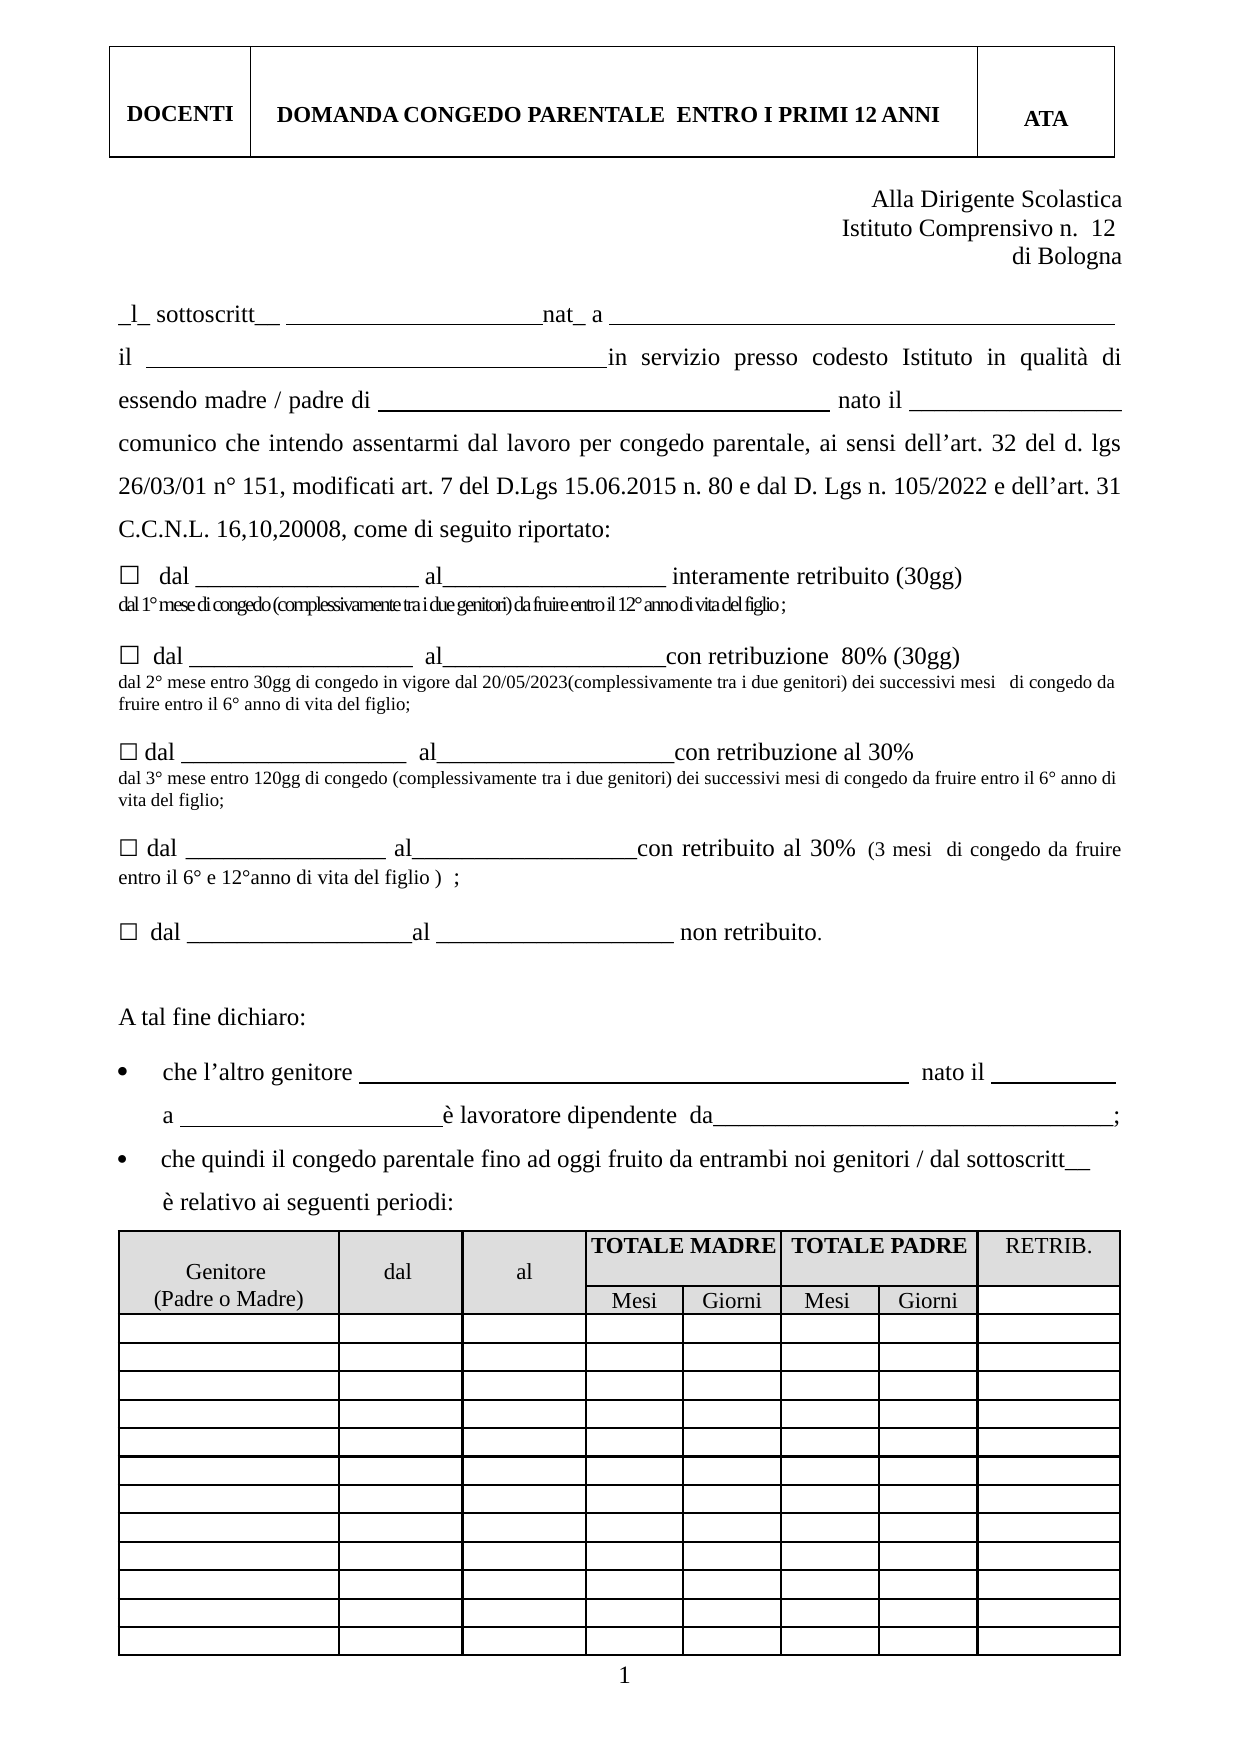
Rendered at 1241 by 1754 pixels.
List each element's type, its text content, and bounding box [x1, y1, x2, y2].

table_cell [340, 1429, 461, 1455]
list dal 2° mese entro 30gg di congedo in vigore dal 20/05/2023(complessivamente tra i due genitori) dei successivi mesi di congedo da fruire entro il 6° anno di vita del figlio; [118, 671, 1122, 714]
table_cell [587, 1514, 682, 1541]
table_cell [120, 1600, 338, 1626]
table_header DOMANDA CONGEDO PARENTALE ENTRO I PRIMI 12 ANNI [251, 47, 977, 156]
table_cell [979, 1543, 1119, 1569]
table_cell [340, 1514, 461, 1541]
table_cell [880, 1543, 976, 1569]
table_header Genitore (Padre o Madre) [120, 1232, 338, 1313]
table_cell [587, 1372, 682, 1398]
table_cell [782, 1486, 878, 1512]
list che quindi il congedo parentale fino ad oggi fruito da entrambi noi genitori / dal sottoscritt__ [118, 1144, 1122, 1172]
table_cell [587, 1315, 682, 1342]
table_cell [464, 1486, 585, 1512]
list ☐ dal __________________ al___________________con retribuzione al 30% [118, 736, 1122, 767]
table_cell [979, 1401, 1119, 1427]
table_cell [340, 1543, 461, 1569]
table_cell [587, 1571, 682, 1597]
table_cell [880, 1429, 976, 1455]
table_cell [587, 1344, 682, 1370]
table_cell [340, 1401, 461, 1427]
table_header Totale Madre [587, 1232, 780, 1285]
table_cell [464, 1600, 585, 1626]
table_cell [979, 1344, 1119, 1370]
table_cell [464, 1344, 585, 1370]
table_cell [340, 1628, 461, 1654]
table_cell [979, 1458, 1119, 1484]
table_cell [782, 1571, 878, 1597]
table_header Totale padre [782, 1232, 976, 1285]
table_cell [979, 1486, 1119, 1512]
table_cell [782, 1600, 878, 1626]
table_cell [684, 1571, 780, 1597]
table_cell [464, 1514, 585, 1541]
table_cell [782, 1344, 878, 1370]
table_cell [782, 1372, 878, 1398]
table_cell [782, 1458, 878, 1484]
table_cell [120, 1571, 338, 1597]
table_cell [120, 1372, 338, 1398]
table_cell Mesi [782, 1287, 878, 1313]
table_cell [880, 1514, 976, 1541]
table_cell [587, 1401, 682, 1427]
list ☐ dal __________________al ___________________ non retribuito. [118, 916, 1122, 947]
table_header dal [340, 1232, 461, 1313]
table_cell [782, 1429, 878, 1455]
table_cell [120, 1486, 338, 1512]
table_cell [782, 1514, 878, 1541]
table_cell [684, 1543, 780, 1569]
table_cell [464, 1401, 585, 1427]
table_cell [120, 1514, 338, 1541]
table_header Retrib. [979, 1232, 1119, 1285]
table_cell [684, 1401, 780, 1427]
table_cell Giorni [684, 1287, 780, 1313]
table_cell [120, 1458, 338, 1484]
text _l_ sottoscritt__ nat_ a . il in servizio presso codesto Istituto in qualità di essendo madre / padre di nato il _________________ comunico che intendo assentarmi dal lavoro per congedo parentale, ai sensi dell’art. 32 del d. lgs 26/03/01 n° 151, modificati art. 7 del D.Lgs 15.06.2015 n. 80 e dal D. Lgs n. 105/2022 e dell’art. 31 C.C.N.L. 16,10,20008, come di seguito riportato: [118, 299, 1122, 543]
text A tal fine dichiaro: [118, 1002, 1122, 1031]
table_cell [979, 1600, 1119, 1626]
table_cell [782, 1315, 878, 1342]
table_cell [340, 1344, 461, 1370]
table_cell [782, 1401, 878, 1427]
list ☐ dal ________________ al__________________con retribuito al 30% (3 mesi di congedo da fruire entro il 6° e 12°anno di vita del figlio ); [118, 832, 1122, 889]
table_cell [587, 1486, 682, 1512]
text Alla Dirigente Scolastica [118, 184, 1122, 213]
table_cell [120, 1401, 338, 1427]
text Istituto Comprensivo n. 12 [650, 213, 1122, 241]
table_cell [979, 1287, 1119, 1313]
table_cell [684, 1458, 780, 1484]
table_cell [684, 1429, 780, 1455]
table_cell [464, 1372, 585, 1398]
table_header ATA [978, 47, 1114, 156]
table_cell [684, 1514, 780, 1541]
table_cell [684, 1628, 780, 1654]
table_cell [120, 1315, 338, 1342]
table_cell [979, 1429, 1119, 1455]
table_cell [464, 1429, 585, 1455]
table_cell [782, 1628, 878, 1654]
table_cell [880, 1372, 976, 1398]
table_cell [880, 1628, 976, 1654]
table_cell [587, 1628, 682, 1654]
table_cell [880, 1401, 976, 1427]
table_cell [120, 1543, 338, 1569]
list ☐ dal __________________ al__________________con retribuzione 80% (30gg) [118, 637, 1122, 671]
table_cell [464, 1571, 585, 1597]
table_cell [880, 1315, 976, 1342]
table_cell [979, 1628, 1119, 1654]
table_cell [880, 1600, 976, 1626]
table_cell [464, 1315, 585, 1342]
table_cell [979, 1315, 1119, 1342]
table_cell [464, 1543, 585, 1569]
table_cell [684, 1372, 780, 1398]
table_cell [880, 1486, 976, 1512]
table_header DOCENTI [110, 47, 250, 156]
table_cell [979, 1571, 1119, 1597]
table_cell [880, 1571, 976, 1597]
table_cell Giorni [880, 1287, 976, 1313]
table_cell [782, 1543, 878, 1569]
table_cell [340, 1458, 461, 1484]
table_cell [587, 1600, 682, 1626]
list ☐ dal __________________ al__________________ interamente retribuito (30gg) [118, 558, 1122, 592]
table_cell [120, 1429, 338, 1455]
list dal 1° mese di congedo (complessivamente tra i due genitori) da fruire entro il 12° anno di vita del figlio ; [118, 592, 1122, 616]
table_cell [587, 1543, 682, 1569]
table_cell [587, 1429, 682, 1455]
table_cell [340, 1571, 461, 1597]
table_cell [684, 1315, 780, 1342]
table_cell [340, 1372, 461, 1398]
table_cell [684, 1344, 780, 1370]
table_cell [979, 1372, 1119, 1398]
table_cell [340, 1600, 461, 1626]
table_cell [464, 1458, 585, 1484]
table_header al [464, 1232, 585, 1313]
table_cell [684, 1486, 780, 1512]
list dal 3° mese entro 120gg di congedo (complessivamente tra i due genitori) dei successivi mesi di congedo da fruire entro il 6° anno di vita del figlio; [118, 767, 1122, 810]
table_cell [340, 1486, 461, 1512]
table_cell [880, 1344, 976, 1370]
table_cell [120, 1344, 338, 1370]
text di Bologna [650, 241, 1122, 270]
table_cell [880, 1458, 976, 1484]
table_cell [979, 1514, 1119, 1541]
table_cell [587, 1458, 682, 1484]
list che l’altro genitore nato il a è lavoratore dipendente da________________________________; [118, 1057, 1122, 1129]
text è relativo ai seguenti periodi: [162, 1187, 1122, 1216]
table_cell Mesi [587, 1287, 682, 1313]
table_cell [120, 1628, 338, 1654]
table_cell [464, 1628, 585, 1654]
table_cell [340, 1315, 461, 1342]
table_cell [684, 1600, 780, 1626]
